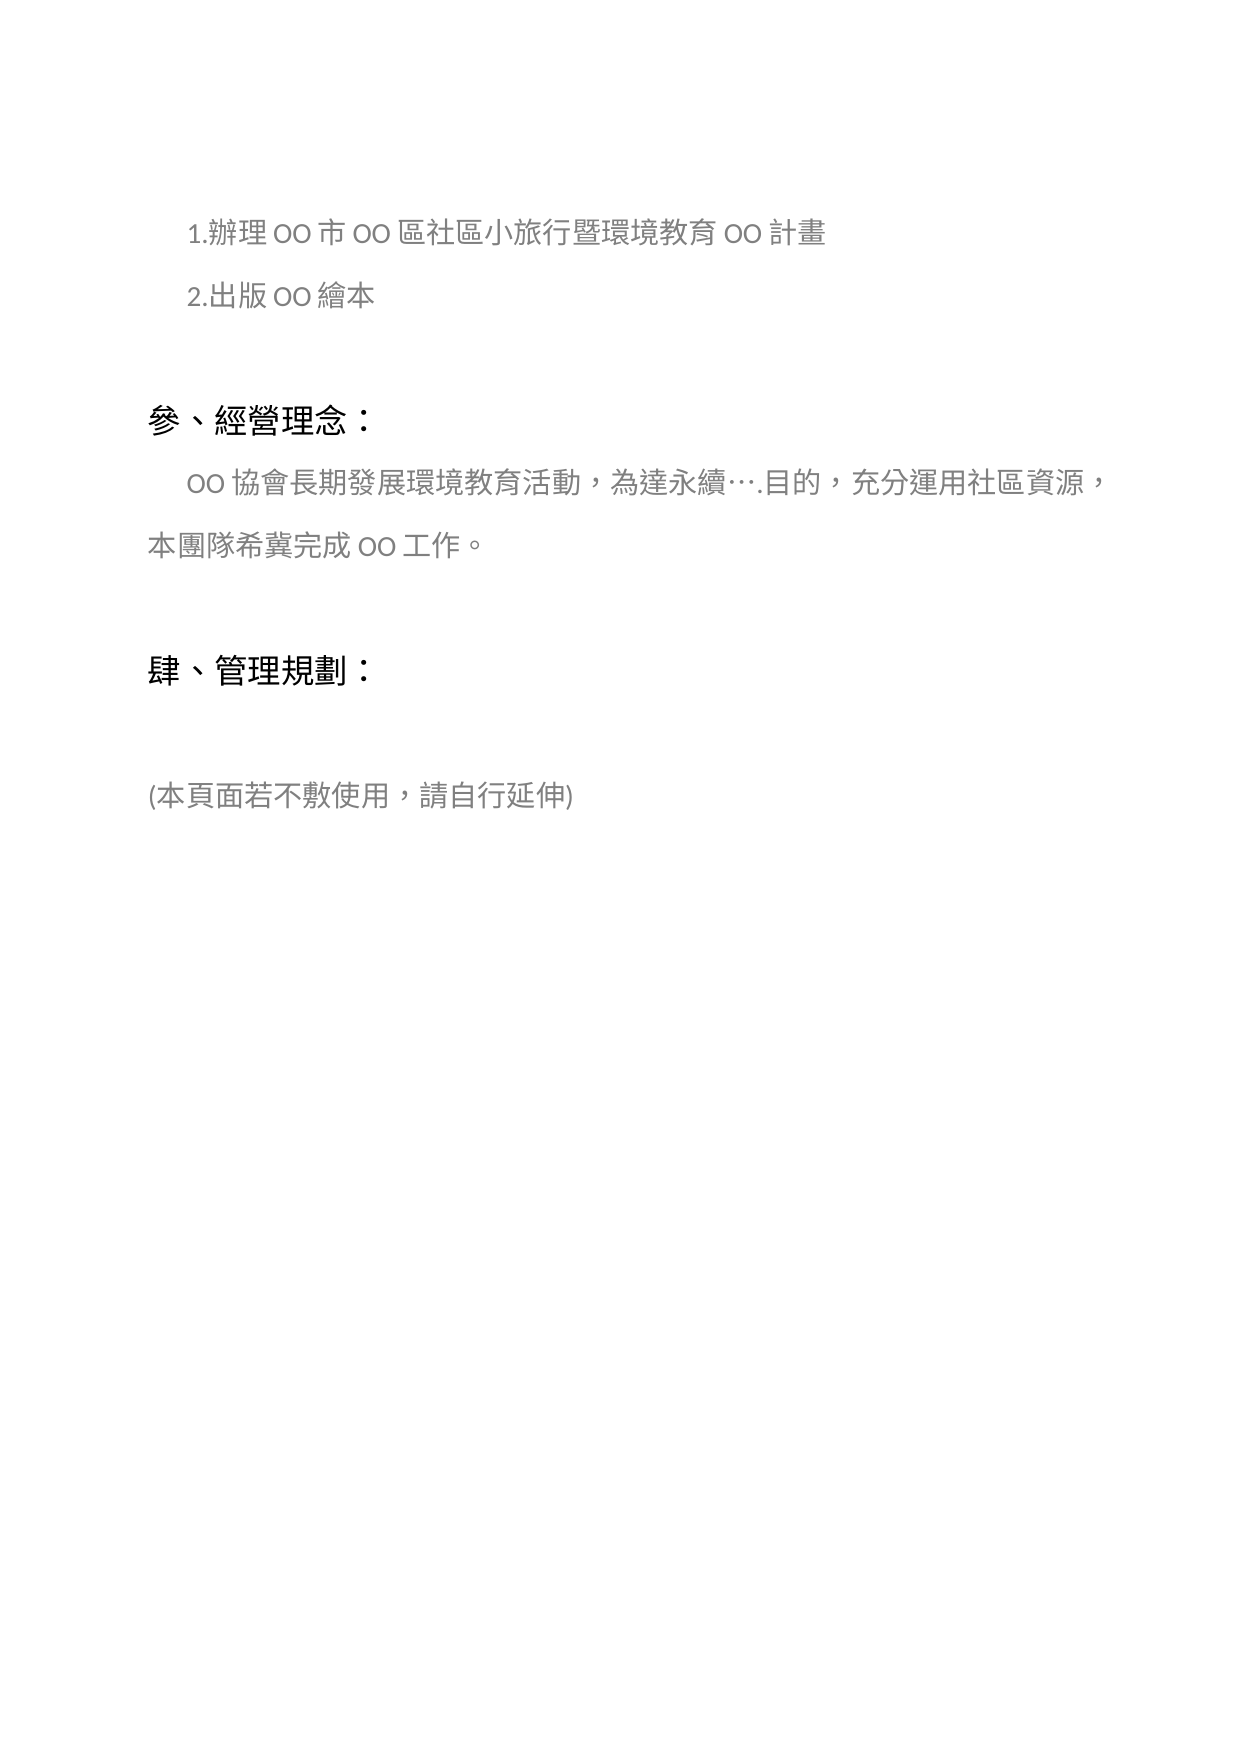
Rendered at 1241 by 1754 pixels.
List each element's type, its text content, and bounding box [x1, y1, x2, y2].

text 1.辦理OO市OO區社區小旅行暨環境教育OO計畫 [148, 189, 1092, 252]
text OO協會長期發展環境教育活動，為達永續….目的，充分運用社區資源，本團隊希冀完成OO工作。 [148, 439, 1092, 564]
text 肆、管理規劃： [148, 627, 1092, 689]
text (本頁面若不敷使用，請自行延伸) [148, 752, 1092, 814]
text 參、經營理念： [148, 377, 1092, 439]
text 2.出版OO繪本 [148, 252, 1092, 314]
